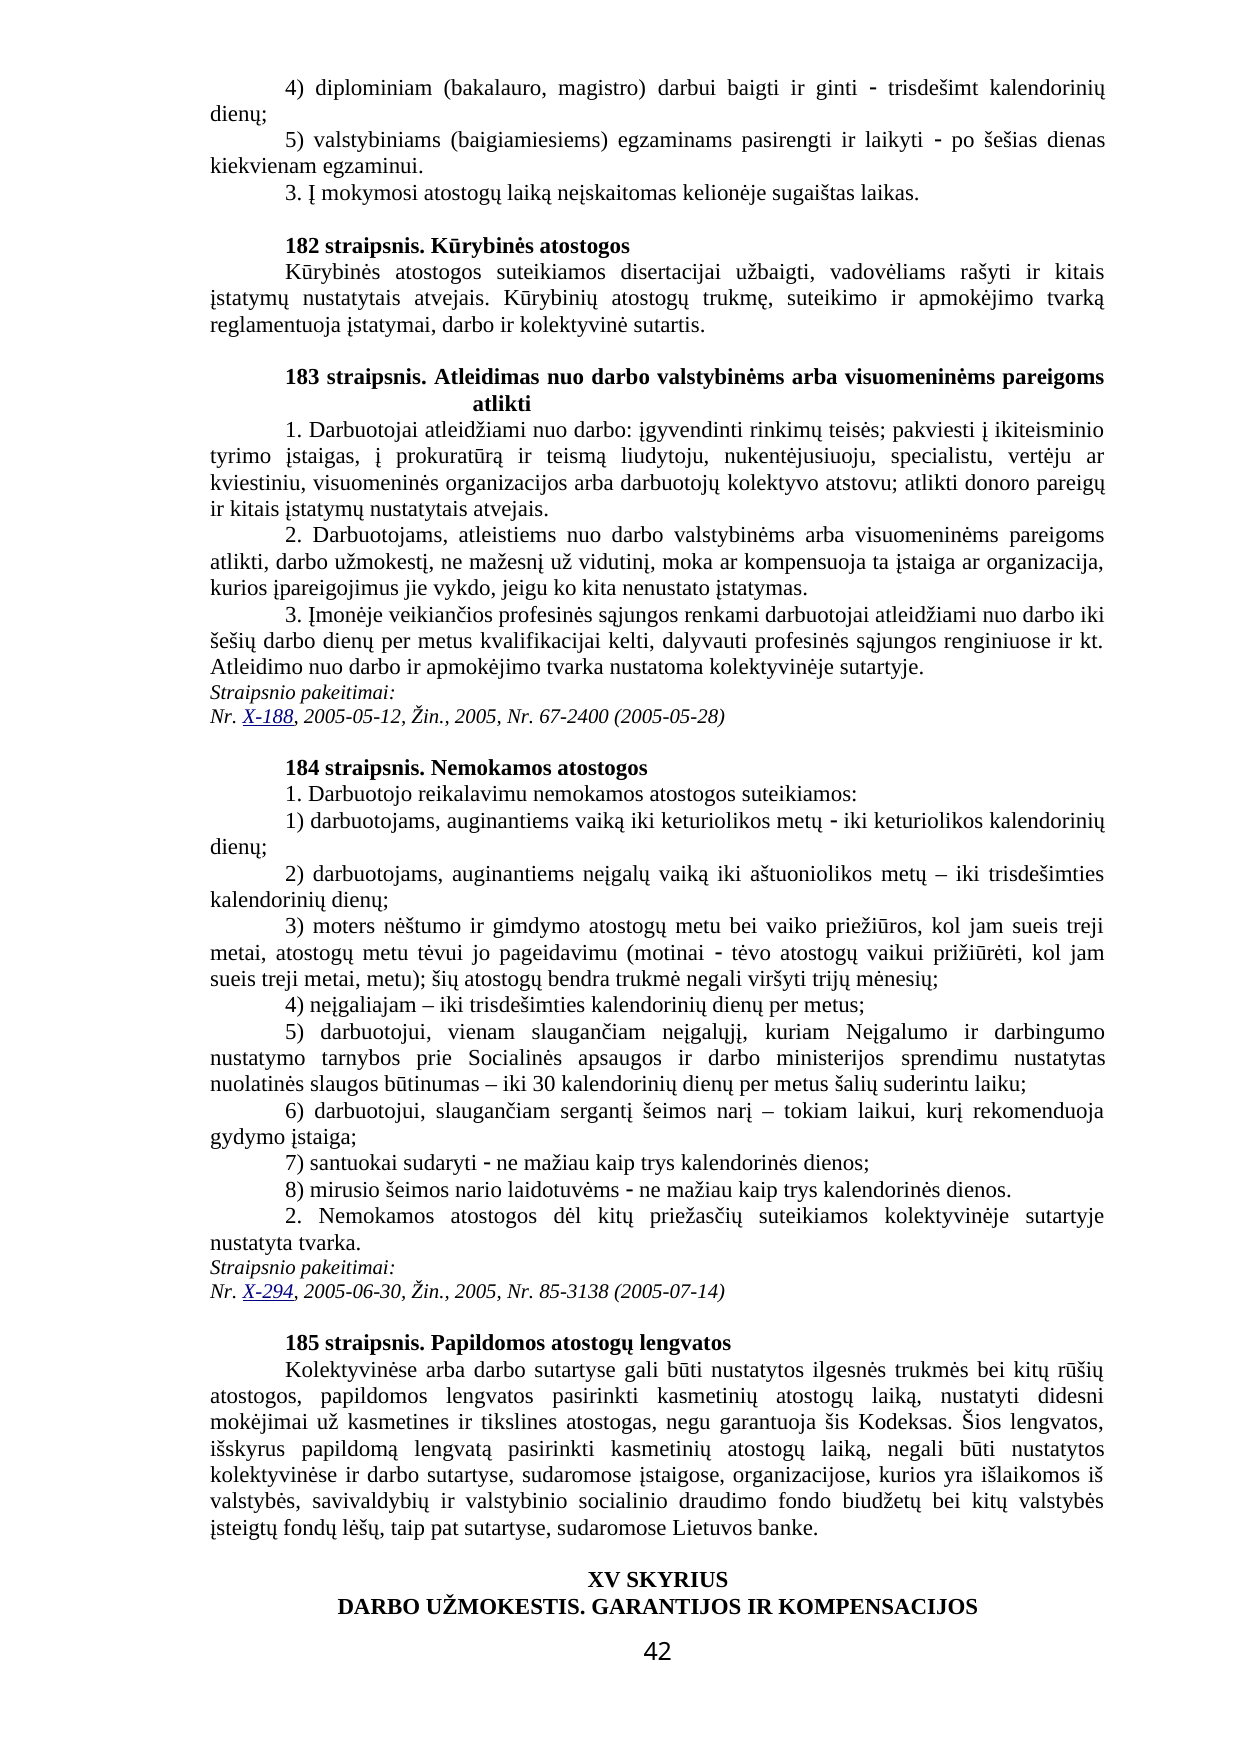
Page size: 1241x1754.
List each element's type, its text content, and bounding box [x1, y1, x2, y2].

text Kolektyvinėse arba darbo sutartyse gali būti nustatytos ilgesnės trukmės bei kitų rūšių atostogos, papildomos lengvatos pasirinkti kasmetinių atostogų laiką, nustatyti didesni mokėjimai už kasmetines ir tikslines atostogas, negu garantuoja šis Kodeksas. Šios lengvatos, išskyrus papildomą lengvatą pasirinkti kasmetinių atostogų laiką, negali būti nustatytos kolektyvinėse ir darbo sutartyse, sudaromose įstaigose, organizacijose, kurios yra išlaikomos iš valstybės, savivaldybių ir valstybinio socialinio draudimo fondo biudžetų bei kitų valstybės įsteigtų fondų lėšų, taip pat sutartyse, sudaromose Lietuvos banke. [210, 1356, 1106, 1540]
text 3) moters nėštumo ir gimdymo atostogų metu bei vaiko priežiūros, kol jam sueis treji metai, atostogų metu tėvui jo pageidavimu (motinai  tėvo atostogų vaikui prižiūrėti, kol jam sueis treji metai, metu); šių atostogų bendra trukmė negali viršyti trijų mėnesių; [210, 912, 1106, 991]
text 2) darbuotojams, auginantiems neįgalų vaiką iki aštuoniolikos metų – iki trisdešimties kalendorinių dienų; [210, 859, 1106, 912]
text Straipsnio pakeitimai: [210, 1255, 1106, 1279]
text 1) darbuotojams, auginantiems vaiką iki keturiolikos metų  iki keturiolikos kalendorinių dienų; [210, 807, 1106, 859]
text 183 straipsnis. Atleidimas nuo darbo valstybinėms arba visuomeninėms pareigoms atlikti [285, 363, 1106, 416]
text 184 straipsnis. Nemokamos atostogos [210, 754, 1106, 781]
text 7) santuokai sudaryti  ne mažiau kaip trys kalendorinės dienos; [210, 1149, 1106, 1176]
text 185 straipsnis. Papildomos atostogų lengvatos [210, 1329, 1106, 1356]
text 5) valstybiniams (baigiamiesiems) egzaminams pasirengti ir laikyti  po šešias dienas kiekvienam egzaminui. [210, 126, 1106, 179]
text 182 straipsnis. Kūrybinės atostogos [210, 232, 1106, 258]
text 8) mirusio šeimos nario laidotuvėms  ne mažiau kaip trys kalendorinės dienos. [210, 1176, 1106, 1202]
text 3. Įmonėje veikiančios profesinės sąjungos renkami darbuotojai atleidžiami nuo darbo iki šešių darbo dienų per metus kvalifikacijai kelti, dalyvauti profesinės sąjungos renginiuose ir kt. Atleidimo nuo darbo ir apmokėjimo tvarka nustatoma kolektyvinėje sutartyje. [210, 601, 1106, 680]
text 1. Darbuotojai atleidžiami nuo darbo: įgyvendinti rinkimų teisės; pakviesti į ikiteisminio tyrimo įstaigas, į prokuratūrą ir teismą liudytoju, nukentėjusiuoju, specialistu, vertėju ar kviestiniu, visuomeninės organizacijos arba darbuotojų kolektyvo atstovu; atlikti donoro pareigų ir kitais įstatymų nustatytais atvejais. [210, 416, 1106, 522]
text Nr. X-188, 2005-05-12, Žin., 2005, Nr. 67-2400 (2005-05-28) [210, 704, 1106, 728]
text Straipsnio pakeitimai: [210, 680, 1106, 704]
text 2. Nemokamos atostogos dėl kitų priežasčių suteikiamos kolektyvinėje sutartyje nustatyta tvarka. [210, 1202, 1106, 1255]
text 2. Darbuotojams, atleistiems nuo darbo valstybinėms arba visuomeninėms pareigoms atlikti, darbo užmokestį, ne mažesnį už vidutinį, moka ar kompensuoja ta įstaiga ar organizacija, kurios įpareigojimus jie vykdo, jeigu ko kita nenustato įstatymas. [210, 522, 1106, 601]
text 4) diplominiam (bakalauro, magistro) darbui baigti ir ginti  trisdešimt kalendorinių dienų; [210, 73, 1106, 126]
text Kūrybinės atostogos suteikiamos disertacijai užbaigti, vadovėliams rašyti ir kitais įstatymų nustatytais atvejais. Kūrybinių atostogų trukmę, suteikimo ir apmokėjimo tvarką reglamentuoja įstatymai, darbo ir kolektyvinė sutartis. [210, 258, 1106, 337]
text DARBO UŽMOKESTIS. GARANTIJOS IR KOMPENSACIJOS [210, 1593, 1106, 1619]
text 6) darbuotojui, slaugančiam sergantį šeimos narį – tokiam laikui, kurį rekomenduoja gydymo įstaiga; [210, 1097, 1106, 1149]
text 4) neįgaliajam – iki trisdešimties kalendorinių dienų per metus; [210, 991, 1106, 1018]
text 1. Darbuotojo reikalavimu nemokamos atostogos suteikiamos: [210, 781, 1106, 807]
text 3. Į mokymosi atostogų laiką neįskaitomas kelionėje sugaištas laikas. [210, 179, 1106, 205]
text Nr. X-294, 2005-06-30, Žin., 2005, Nr. 85-3138 (2005-07-14) [210, 1279, 1106, 1303]
text XV SKYRIUS [210, 1567, 1106, 1593]
text 5) darbuotojui, vienam slaugančiam neįgalųjį, kuriam Neįgalumo ir darbingumo nustatymo tarnybos prie Socialinės apsaugos ir darbo ministerijos sprendimu nustatytas nuolatinės slaugos būtinumas – iki 30 kalendorinių dienų per metus šalių suderintu laiku; [210, 1018, 1106, 1097]
